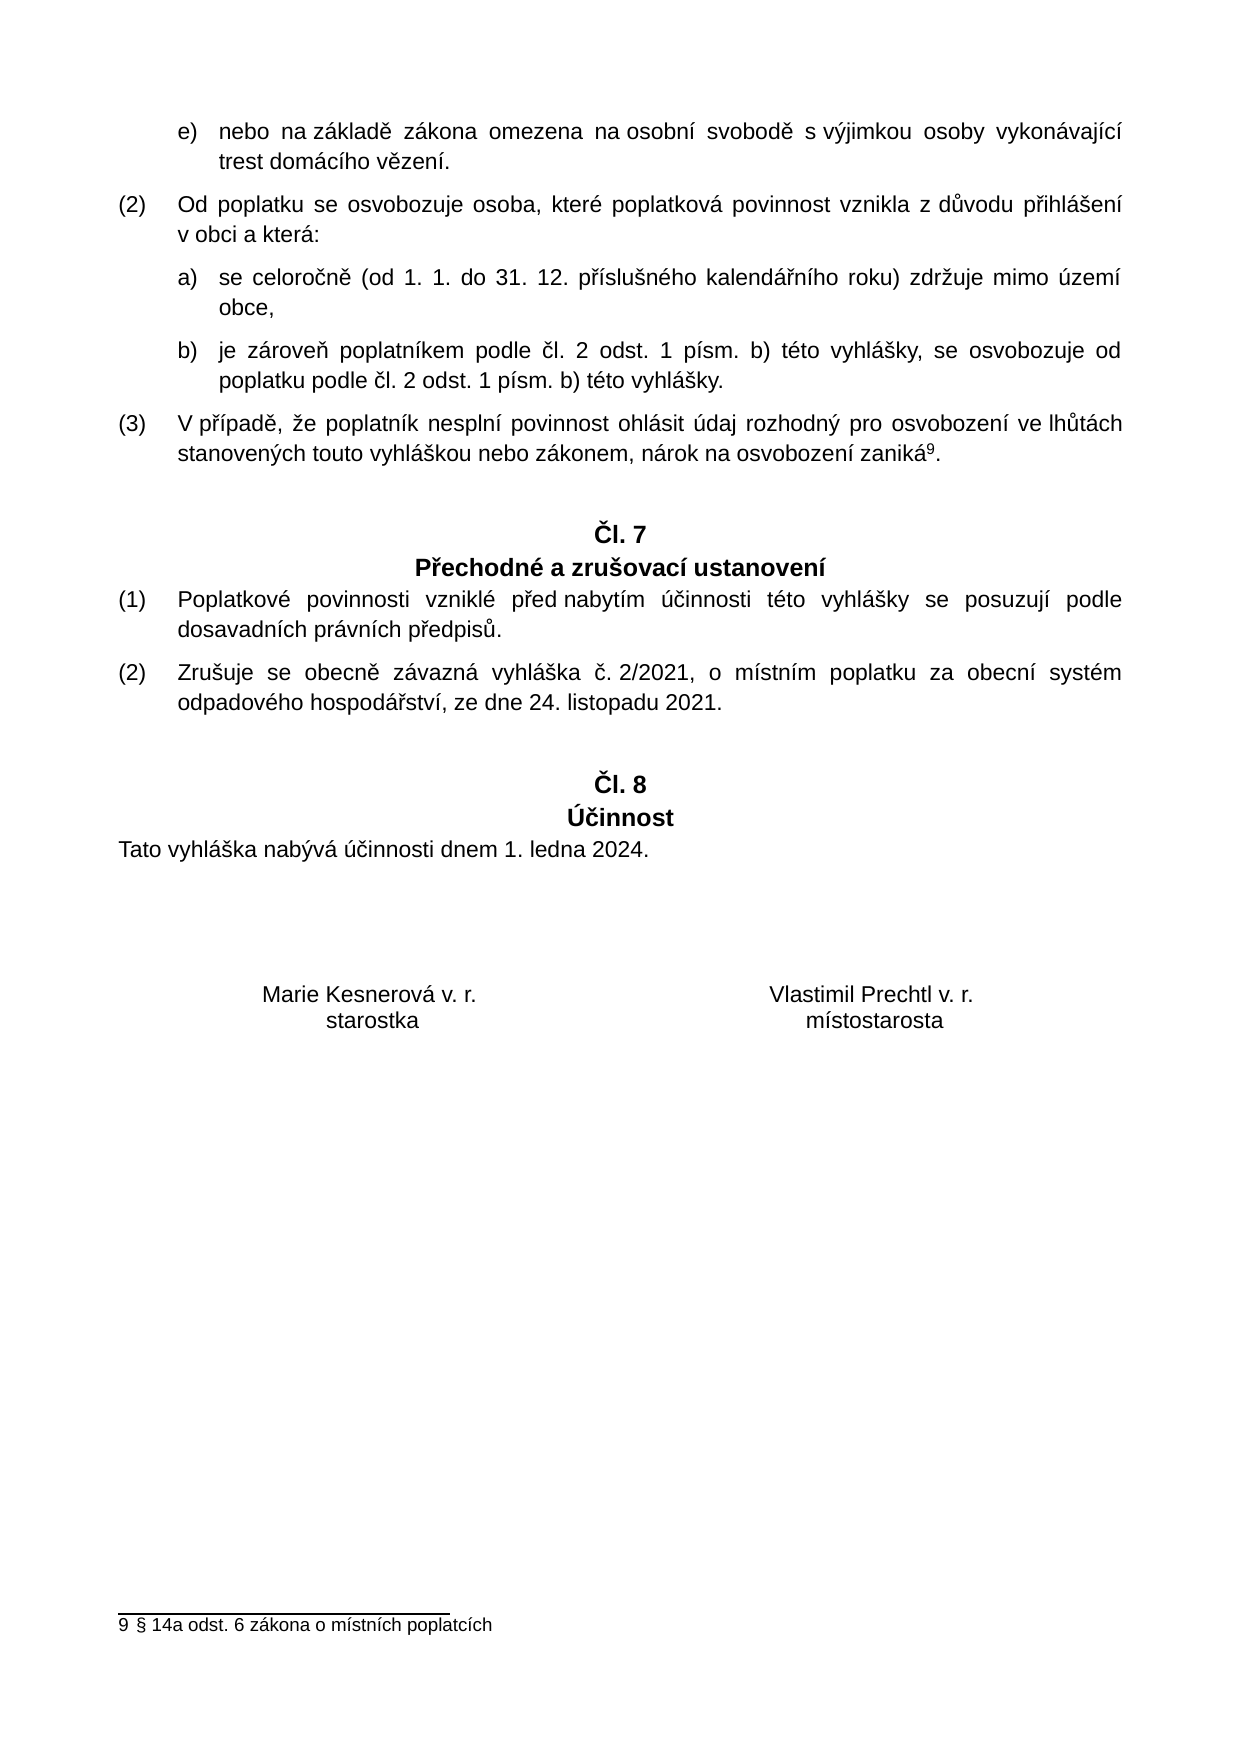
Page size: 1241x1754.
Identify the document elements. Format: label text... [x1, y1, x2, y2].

table_header Vlastimil Prechtl v. r. místostarosta [620, 921, 1122, 1039]
subtitle Čl. 7 Přechodné a zrušovací ustanovení [118, 520, 1122, 582]
subtitle Čl. 8 Účinnost [118, 769, 1122, 831]
list je zároveň poplatníkem podle čl. 2 odst. 1 písm. b) této vyhlášky, se osvobozuje od poplatku podle čl. 2 odst. 1 písm. b) této vyhlášky. [177, 337, 1122, 393]
list Poplatkové povinnosti vzniklé před nabytím účinnosti této vyhlášky se posuzují podle dosavadních právních předpisů. [118, 586, 1122, 643]
list se celoročně (od 1. 1. do 31. 12. příslušného kalendářního roku) zdržuje mimo území obce, [177, 264, 1122, 321]
list § 14a odst. 6 zákona o místních poplatcích [118, 1614, 1122, 1635]
text Tato vyhláška nabývá účinnosti dnem 1. ledna 2024. [118, 836, 1122, 862]
list Zrušuje se obecně závazná vyhláška č. 2/2021, o místním poplatku za obecní systém odpadového hospodářství, ze dne 24. listopadu 2021. [118, 659, 1122, 716]
list nebo na základě zákona omezena na osobní svobodě s výjimkou osoby vykonávající trest domácího vězení. [177, 118, 1122, 175]
table_cell [118, 1039, 620, 1157]
table_cell [620, 1039, 1122, 1157]
table_header Marie Kesnerová v. r. starostka [118, 921, 620, 1039]
list V případě, že poplatník nesplní povinnost ohlásit údaj rozhodný pro osvobození ve lhůtách stanovených touto vyhláškou nebo zákonem, nárok na osvobození zaniká. [118, 410, 1122, 466]
list Od poplatku se osvobozuje osoba, které poplatková povinnost vznikla z důvodu přihlášení v obci a která: [118, 191, 1122, 248]
